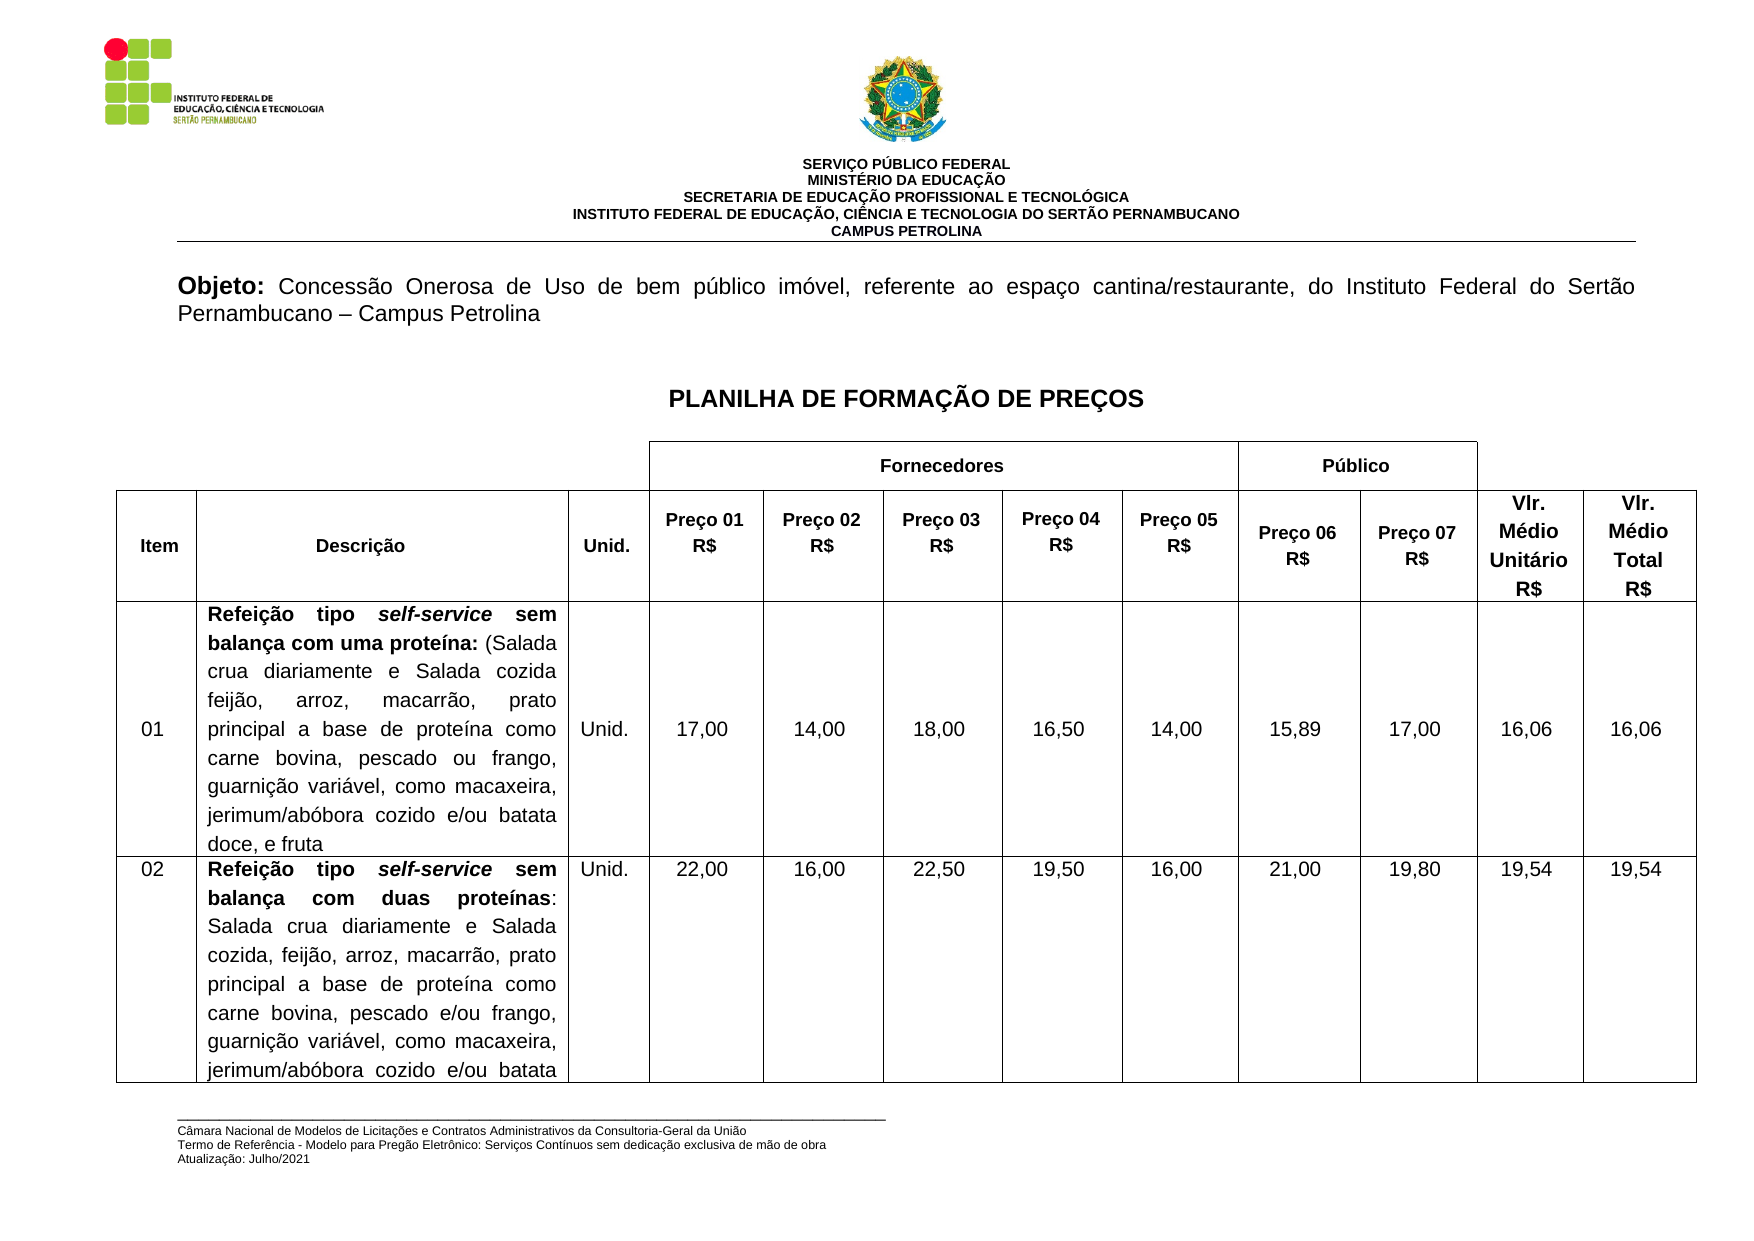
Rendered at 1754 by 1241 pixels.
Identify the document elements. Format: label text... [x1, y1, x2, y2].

table_cell 19,54 [1584, 857, 1696, 1082]
table_header Público [1239, 442, 1477, 489]
table_cell Item [117, 491, 196, 601]
table_cell Unid. [569, 491, 649, 601]
table_cell Preço 01 R$ [650, 491, 763, 601]
table_cell Refeição tipo self-service sem balança com duas proteínas: Salada crua diariamente e Salada cozida, feijão, arroz, macarrão, prato principal a base de proteína como carne bovina, pescado e/ou frango, guarnição variável, como macaxeira, jerimum/abóbora cozido e/ou batata [197, 857, 568, 1082]
table_cell 22,00 [650, 857, 763, 1082]
table_cell 15,89 [1239, 602, 1360, 856]
table_cell Refeição tipo self-service sem balança com uma proteína: (Salada crua diariamente e Salada cozida feijão, arroz, macarrão, prato principal a base de proteína como carne bovina, pescado ou frango, guarnição variável, como macaxeira, jerimum/abóbora cozido e/ou batata doce, e fruta [197, 602, 568, 856]
text PLANILHA DE FORMAÇÃO DE PREÇOS [177, 384, 1636, 412]
table_cell Preço 05 R$ [1123, 491, 1238, 601]
table_header [1478, 442, 1583, 489]
table_cell Preço 02 R$ [764, 491, 883, 601]
table_cell 19,80 [1361, 857, 1477, 1082]
table_cell 14,00 [1123, 602, 1238, 856]
table_cell 16,00 [1123, 857, 1238, 1082]
table_cell 01 [117, 602, 196, 856]
table_cell Vlr. Médio Unitário R$ [1478, 491, 1583, 601]
table_header Fornecedores [650, 442, 1238, 489]
table_cell 22,50 [884, 857, 1002, 1082]
table_cell Unid. [569, 602, 649, 856]
table_cell 17,00 [1361, 602, 1477, 856]
table_cell 02 [117, 857, 196, 1082]
table_header [197, 442, 568, 489]
table_cell Preço 06 R$ [1239, 491, 1360, 601]
table_cell 19,54 [1478, 857, 1583, 1082]
picture [96, 36, 331, 129]
table_header [569, 442, 649, 489]
table_header [1584, 442, 1696, 489]
table_cell 17,00 [650, 602, 763, 856]
table_cell 21,00 [1239, 857, 1360, 1082]
table_cell Descrição [197, 491, 568, 601]
table_cell 14,00 [764, 602, 883, 856]
table_cell 16,06 [1584, 602, 1696, 856]
picture [859, 56, 947, 142]
table_cell Preço 04 R$ [1003, 491, 1122, 601]
table_cell 18,00 [884, 602, 1002, 856]
table_cell 16,50 [1003, 602, 1122, 856]
table_header [117, 442, 196, 489]
table_cell Unid. [569, 857, 649, 1082]
table_cell Preço 03 R$ [884, 491, 1002, 601]
table_cell 16,06 [1478, 602, 1583, 856]
table_cell Preço 07 R$ [1361, 491, 1477, 601]
table_cell Vlr. Médio Total R$ [1584, 491, 1696, 601]
text Objeto: Concessão Onerosa de Uso de bem público imóvel, referente ao espaço cantina/restaurante, do Instituto Federal do Sertão Pernambucano – Campus Petrolina [177, 271, 1636, 326]
table_cell 19,50 [1003, 857, 1122, 1082]
table_cell 16,00 [764, 857, 883, 1082]
